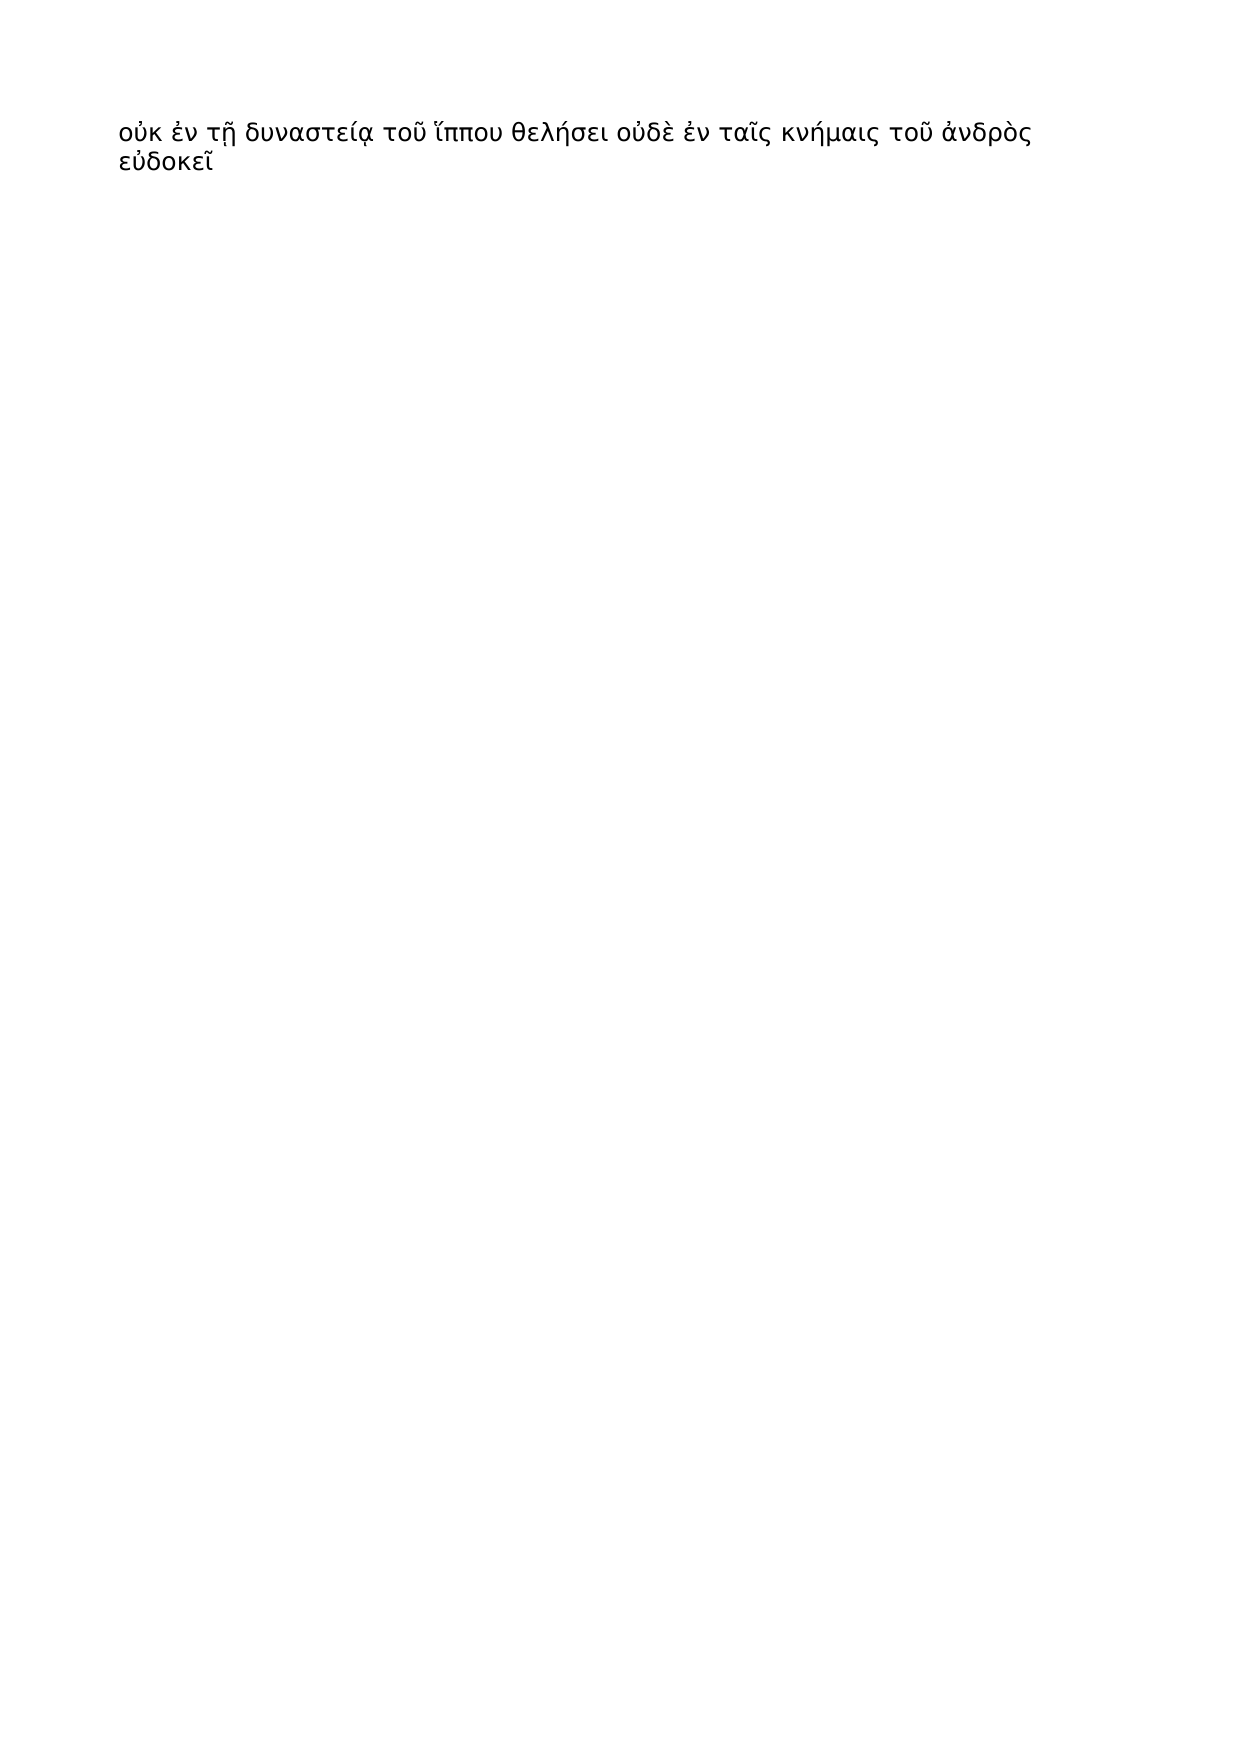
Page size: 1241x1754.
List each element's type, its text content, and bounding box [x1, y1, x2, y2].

text οὐκ ἐν τῇ δυναστείᾳ τοῦ ἵππου θελήσει οὐδὲ ἐν ταῖς κνήμαις τοῦ ἀνδρὸς εὐδοκεῖ [118, 118, 1122, 176]
